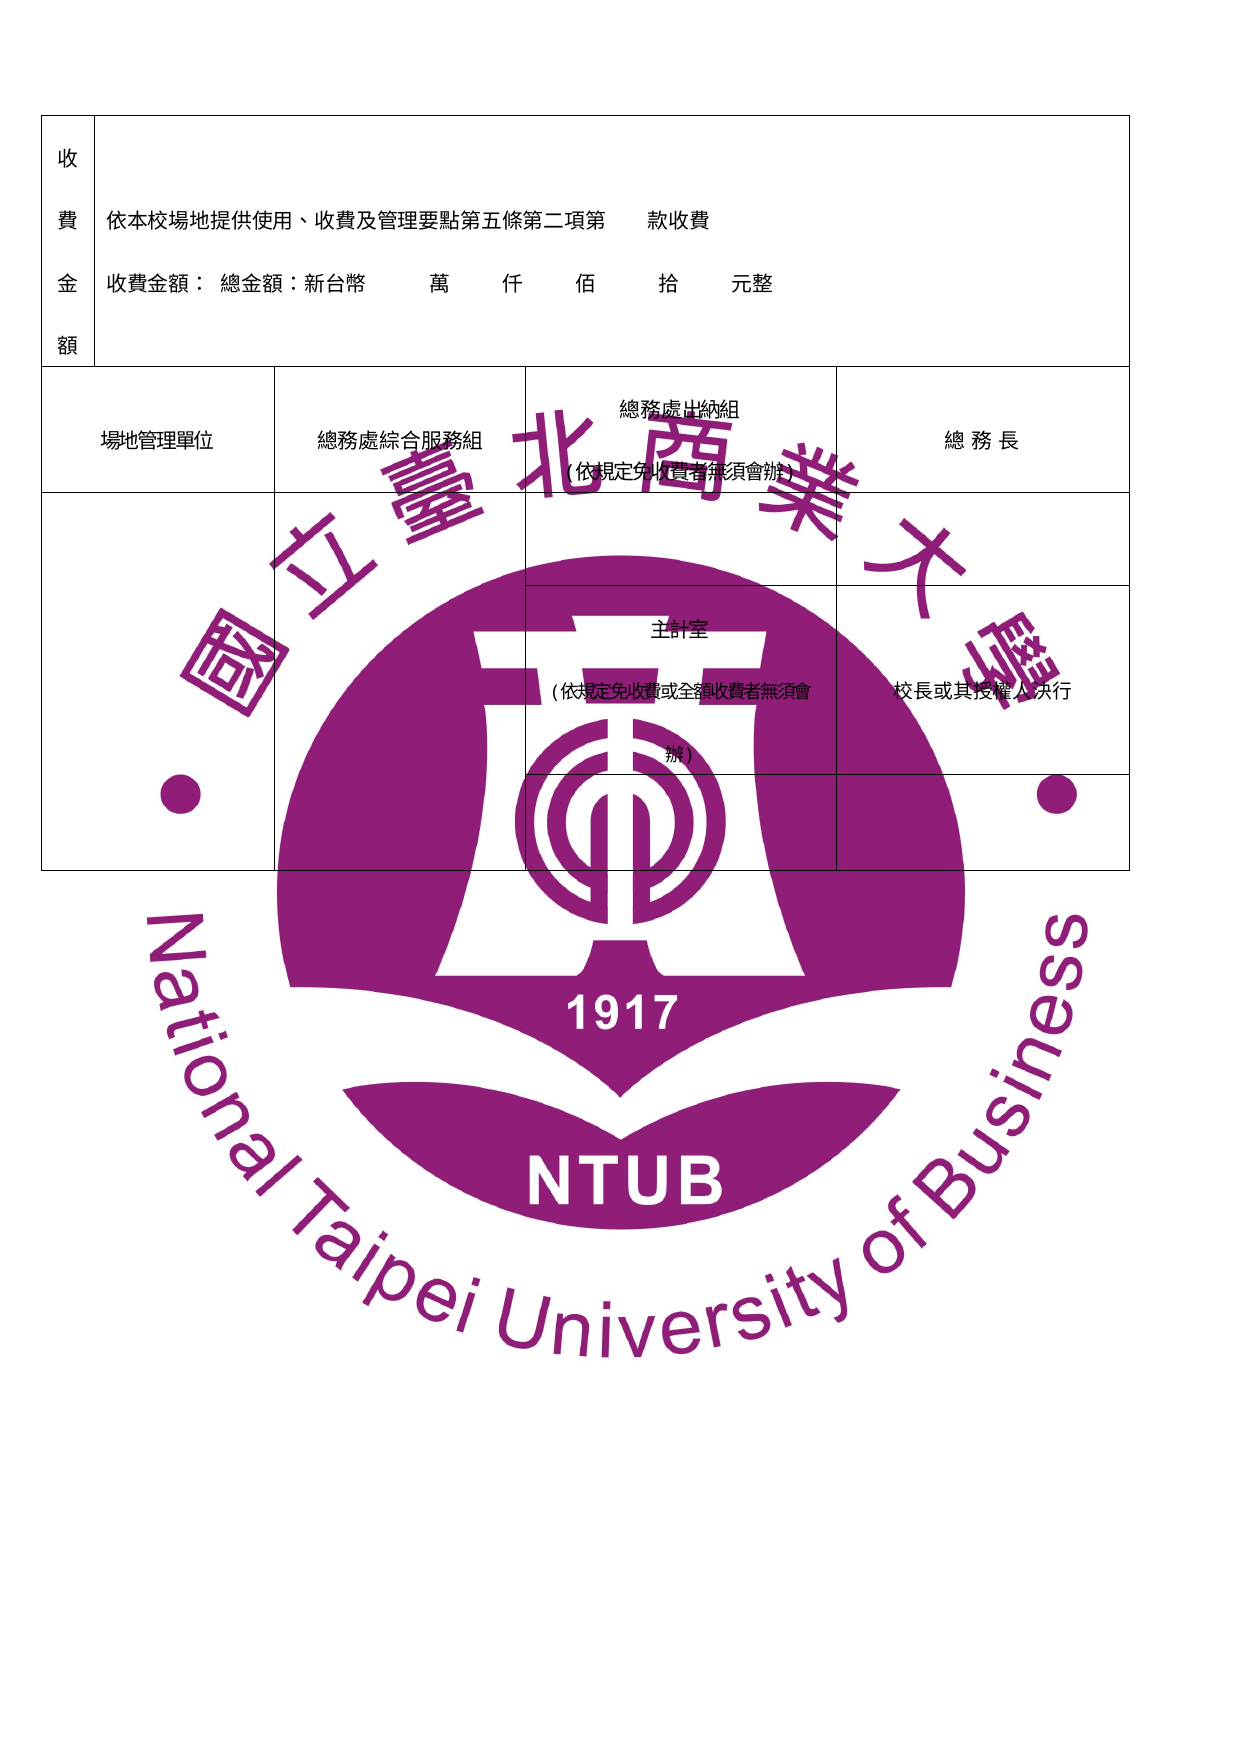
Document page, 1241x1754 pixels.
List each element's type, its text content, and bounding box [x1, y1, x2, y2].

table_cell [42, 493, 53, 869]
table_cell 依本校場地提供使用、收費及管理要點第五條第二項第 款收費 收費金額： 總金額：新台幣 萬 仟 佰 拾 元整 [95, 116, 1129, 329]
table_cell 收費金額 [42, 116, 94, 366]
table_cell 場地管理單位 [42, 367, 53, 492]
